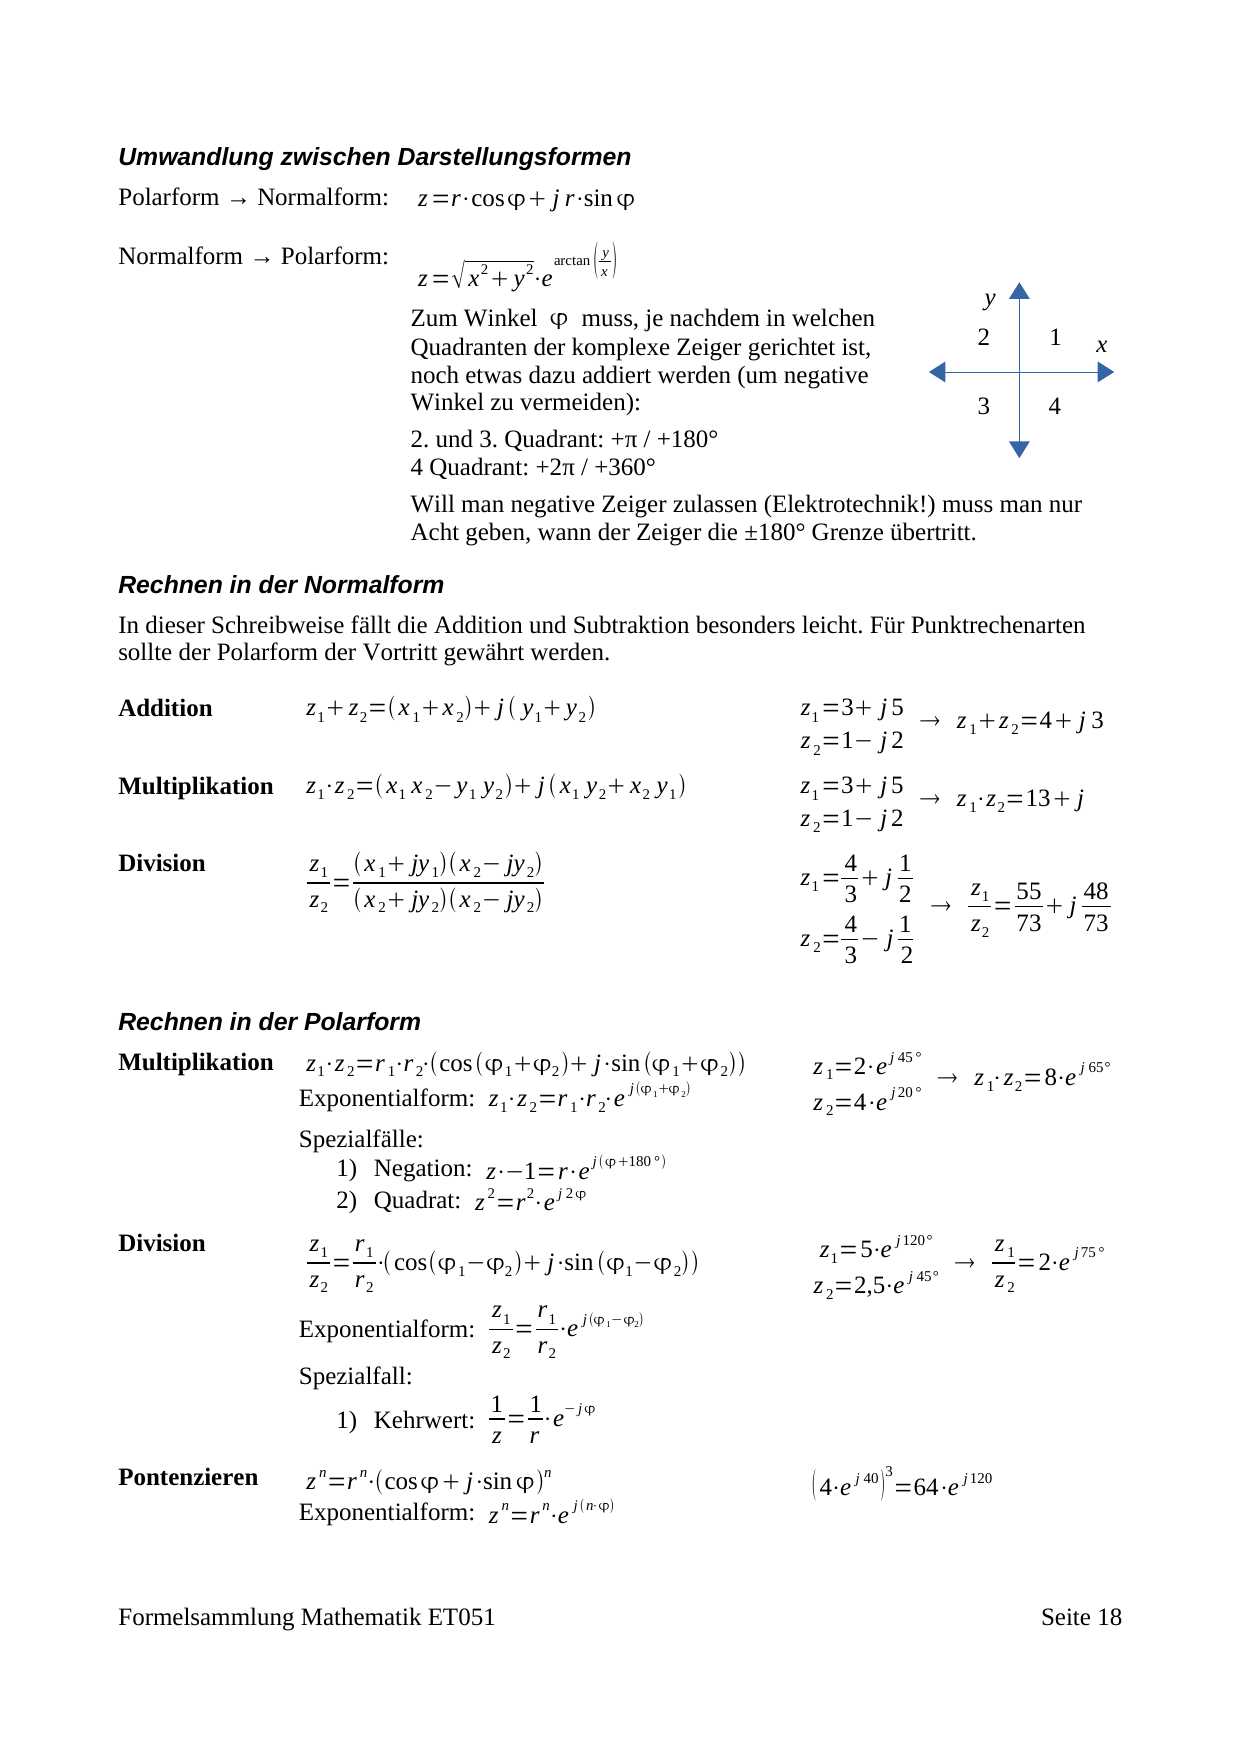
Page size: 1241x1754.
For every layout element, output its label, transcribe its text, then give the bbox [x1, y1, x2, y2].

table_header [806, 1048, 1122, 1229]
subtitle Rechnen in der Normalform [118, 571, 1122, 598]
table_cell Pontenzieren [118, 1463, 299, 1542]
table_cell [806, 1463, 1122, 1542]
table_cell [806, 1230, 1122, 1463]
table_cell [299, 772, 793, 849]
table_cell Exponentialform: [299, 1463, 806, 1542]
text In dieser Schreibweise fällt die Addition und Subtraktion besonders leicht. Für Punktrechenarten sollte der Polarform der Vortritt gewährt werden. [118, 611, 1122, 666]
table_header [299, 694, 793, 772]
table_header Polarform → Normalform: [118, 183, 410, 242]
table_cell Division [118, 850, 299, 983]
table_cell [299, 850, 793, 983]
table_header [410, 183, 1122, 242]
table_header Multiplikation [118, 1048, 299, 1229]
table_cell [793, 772, 1122, 849]
table_cell Normalform → Polarform: [118, 242, 410, 546]
subtitle Rechnen in der Polarform [118, 1008, 1122, 1035]
table_header [793, 694, 1122, 772]
table_cell Division [118, 1230, 299, 1463]
table_header Addition [118, 694, 299, 772]
subtitle Umwandlung zwischen Darstellungsformen [118, 143, 1122, 171]
table_cell Exponentialform: Spezialfall: Kehrwert: [299, 1230, 806, 1463]
table_header Exponentialform: Spezialfälle: Negation: Quadrat: [299, 1048, 806, 1229]
table_cell Zum Winkel muss, je nachdem in welchen Quadranten der komplexe Zeiger gerichtet ist, noch etwas dazu addiert werden (um negative Winkel zu vermeiden): 2. und 3. Quadrant: +π / +180° 4 Quadrant: +2π / +360° Will man negative Zeiger zulassen (Elektrotechnik!) muss man nur Acht geben, wann der Zeiger die ±180° Grenze übertritt. [410, 242, 1122, 546]
table_cell Multiplikation [118, 772, 299, 849]
table_cell [793, 850, 1122, 983]
